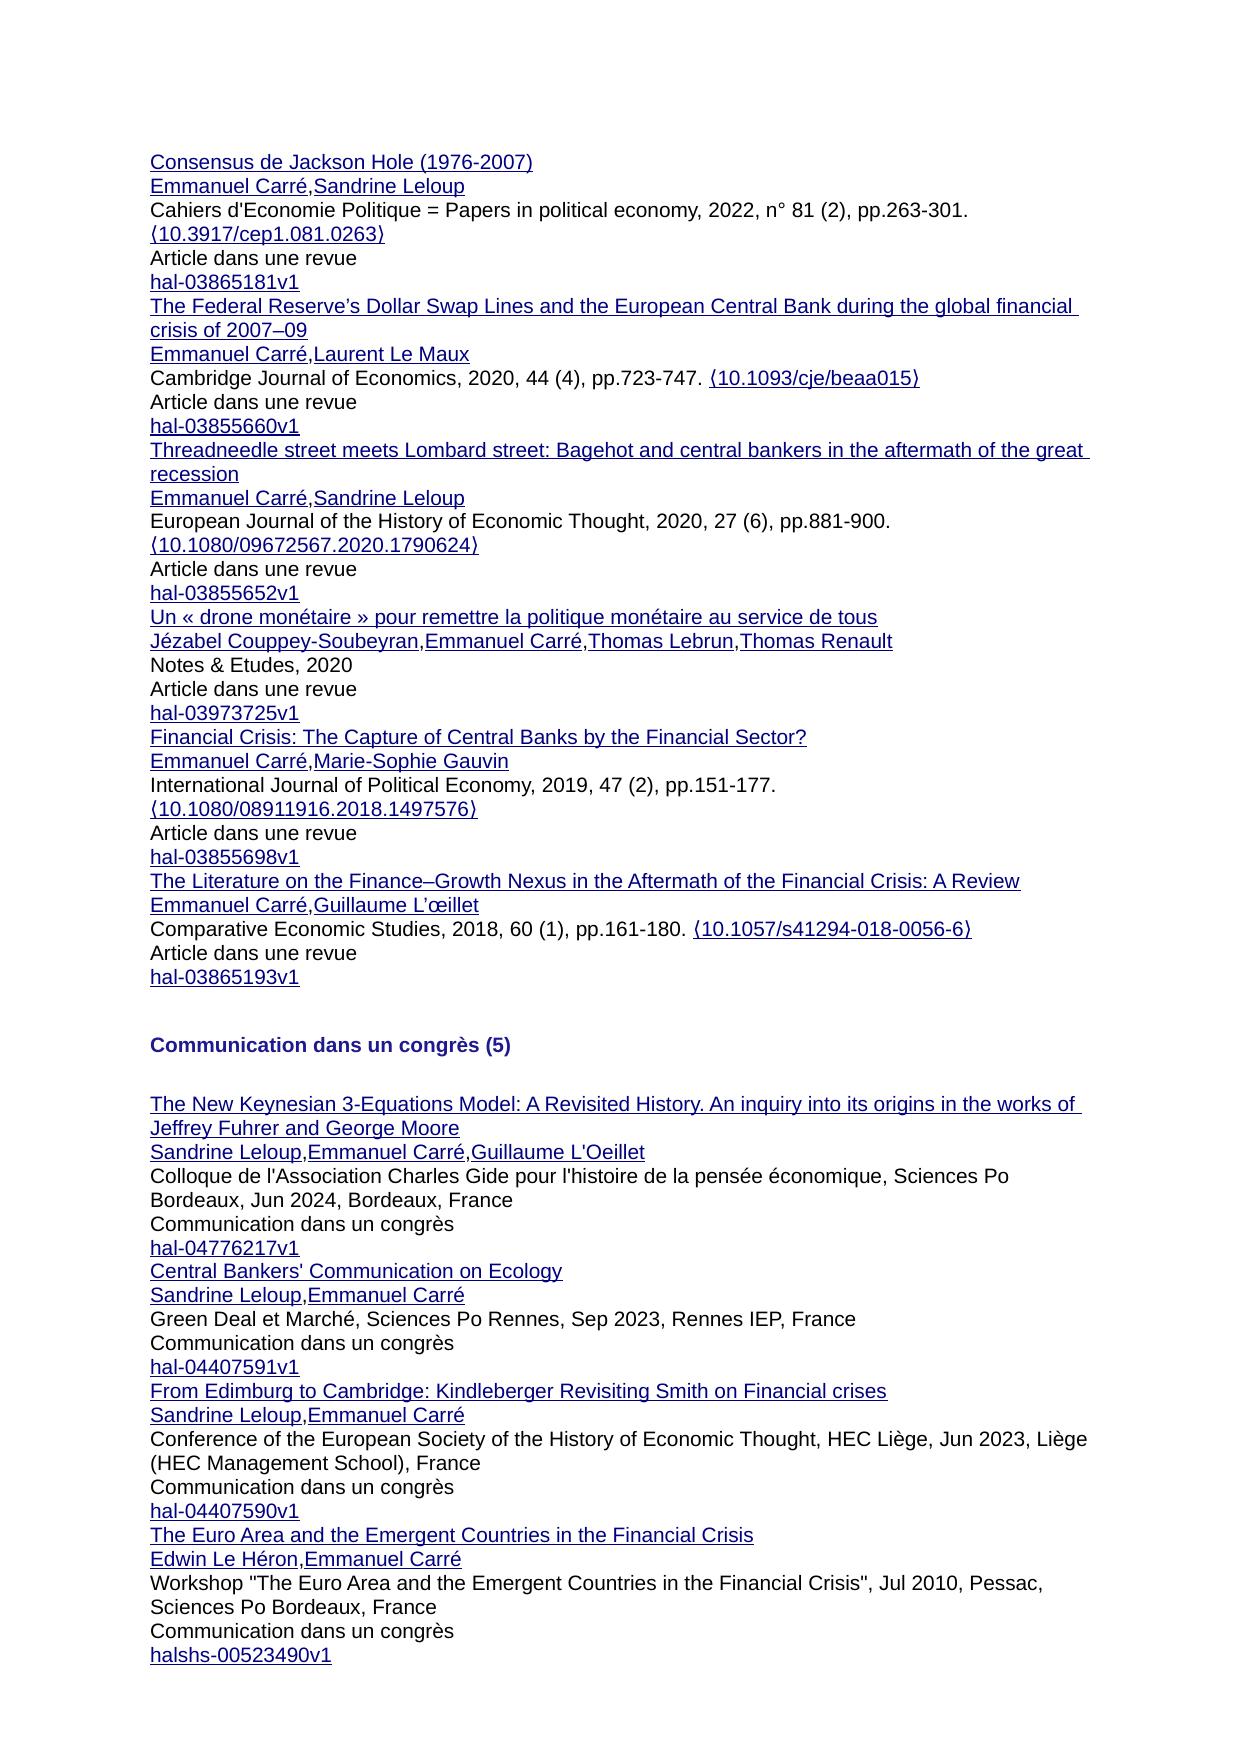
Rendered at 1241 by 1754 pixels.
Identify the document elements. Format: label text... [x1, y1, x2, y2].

table_cell From Edimburg to Cambridge: Kindleberger Revisiting Smith on Financial crises Sandrine Leloup,Emmanuel Carré Conference of the European Society of the History of Economic Thought, HEC Liège, Jun 2023, Liège (HEC Management School), France Communication dans un congrès hal-04407590v1 [150, 1379, 1090, 1523]
table_cell The Euro Area and the Emergent Countries in the Financial Crisis Edwin Le Héron,Emmanuel Carré Workshop "The Euro Area and the Emergent Countries in the Financial Crisis", Jul 2010, Pessac, Sciences Po Bordeaux, France Communication dans un congrès halshs-00523490v1 [150, 1523, 1090, 1667]
table_cell Threadneedle street meets Lombard street: Bagehot and central bankers in the aftermath of the great [150, 438, 1090, 458]
table_cell Financial Crisis: The Capture of Central Banks by the Financial Sector? Emmanuel Carré,Marie-Sophie Gauvin International Journal of Political Economy, 2019, 47 (2), pp.151-177. ⟨10.1080/08911916.2018.1497576⟩ Article dans une revue hal-03855698v1 [150, 725, 1090, 869]
table_cell recession Emmanuel Carré,Sandrine Leloup European Journal of the History of Economic Thought, 2020, 27 (6), pp.881-900. ⟨10.1080/09672567.2020.1790624⟩ Article dans une revue hal-03855652v1 [150, 459, 1090, 605]
table_cell The Federal Reserve’s Dollar Swap Lines and the European Central Bank during the global financial crisis of 2007–09 Emmanuel Carré,Laurent Le Maux Cambridge Journal of Economics, 2020, 44 (4), pp.723-747. ⟨10.1093/cje/beaa015⟩ Article dans une revue hal-03855660v1 [150, 294, 1090, 437]
subtitle Communication dans un congrès (5) [150, 1033, 1090, 1057]
table_cell Central Bankers' Communication on Ecology Sandrine Leloup,Emmanuel Carré Green Deal et Marché, Sciences Po Rennes, Sep 2023, Rennes IEP, France Communication dans un congrès hal-04407591v1 [150, 1259, 1090, 1379]
table_cell Un « drone monétaire » pour remettre la politique monétaire au service de tous Jézabel Couppey-Soubeyran,Emmanuel Carré,Thomas Lebrun,Thomas Renault Notes & Etudes, 2020 Article dans une revue hal-03973725v1 [150, 605, 1090, 725]
table_cell The Literature on the Finance–Growth Nexus in the Aftermath of the Financial Crisis: A Review Emmanuel Carré,Guillaume L’œillet Comparative Economic Studies, 2018, 60 (1), pp.161-180. ⟨10.1057/s41294-018-0056-6⟩ Article dans une revue hal-03865193v1 [150, 869, 1090, 988]
table_cell 8. Politique monétaire et finance chez les Nouveaux Keynésiens : une brève histoire des origines du Consensus de Jackson Hole (1976-2007) Emmanuel Carré,Sandrine Leloup Cahiers d'Economie Politique = Papers in political economy, 2022, n° 81 (2), pp.263-301. ⟨10.3917/cep1.081.0263⟩ Article dans une revue hal-03865181v1 [150, 150, 1090, 294]
table_header The New Keynesian 3-Equations Model: A Revisited History. An inquiry into its origins in the works of Jeffrey Fuhrer and George Moore Sandrine Leloup,Emmanuel Carré,Guillaume L'Oeillet Colloque de l'Association Charles Gide pour l'histoire de la pensée économique, Sciences Po Bordeaux, Jun 2024, Bordeaux, France Communication dans un congrès hal-04776217v1 [150, 1092, 1090, 1259]
